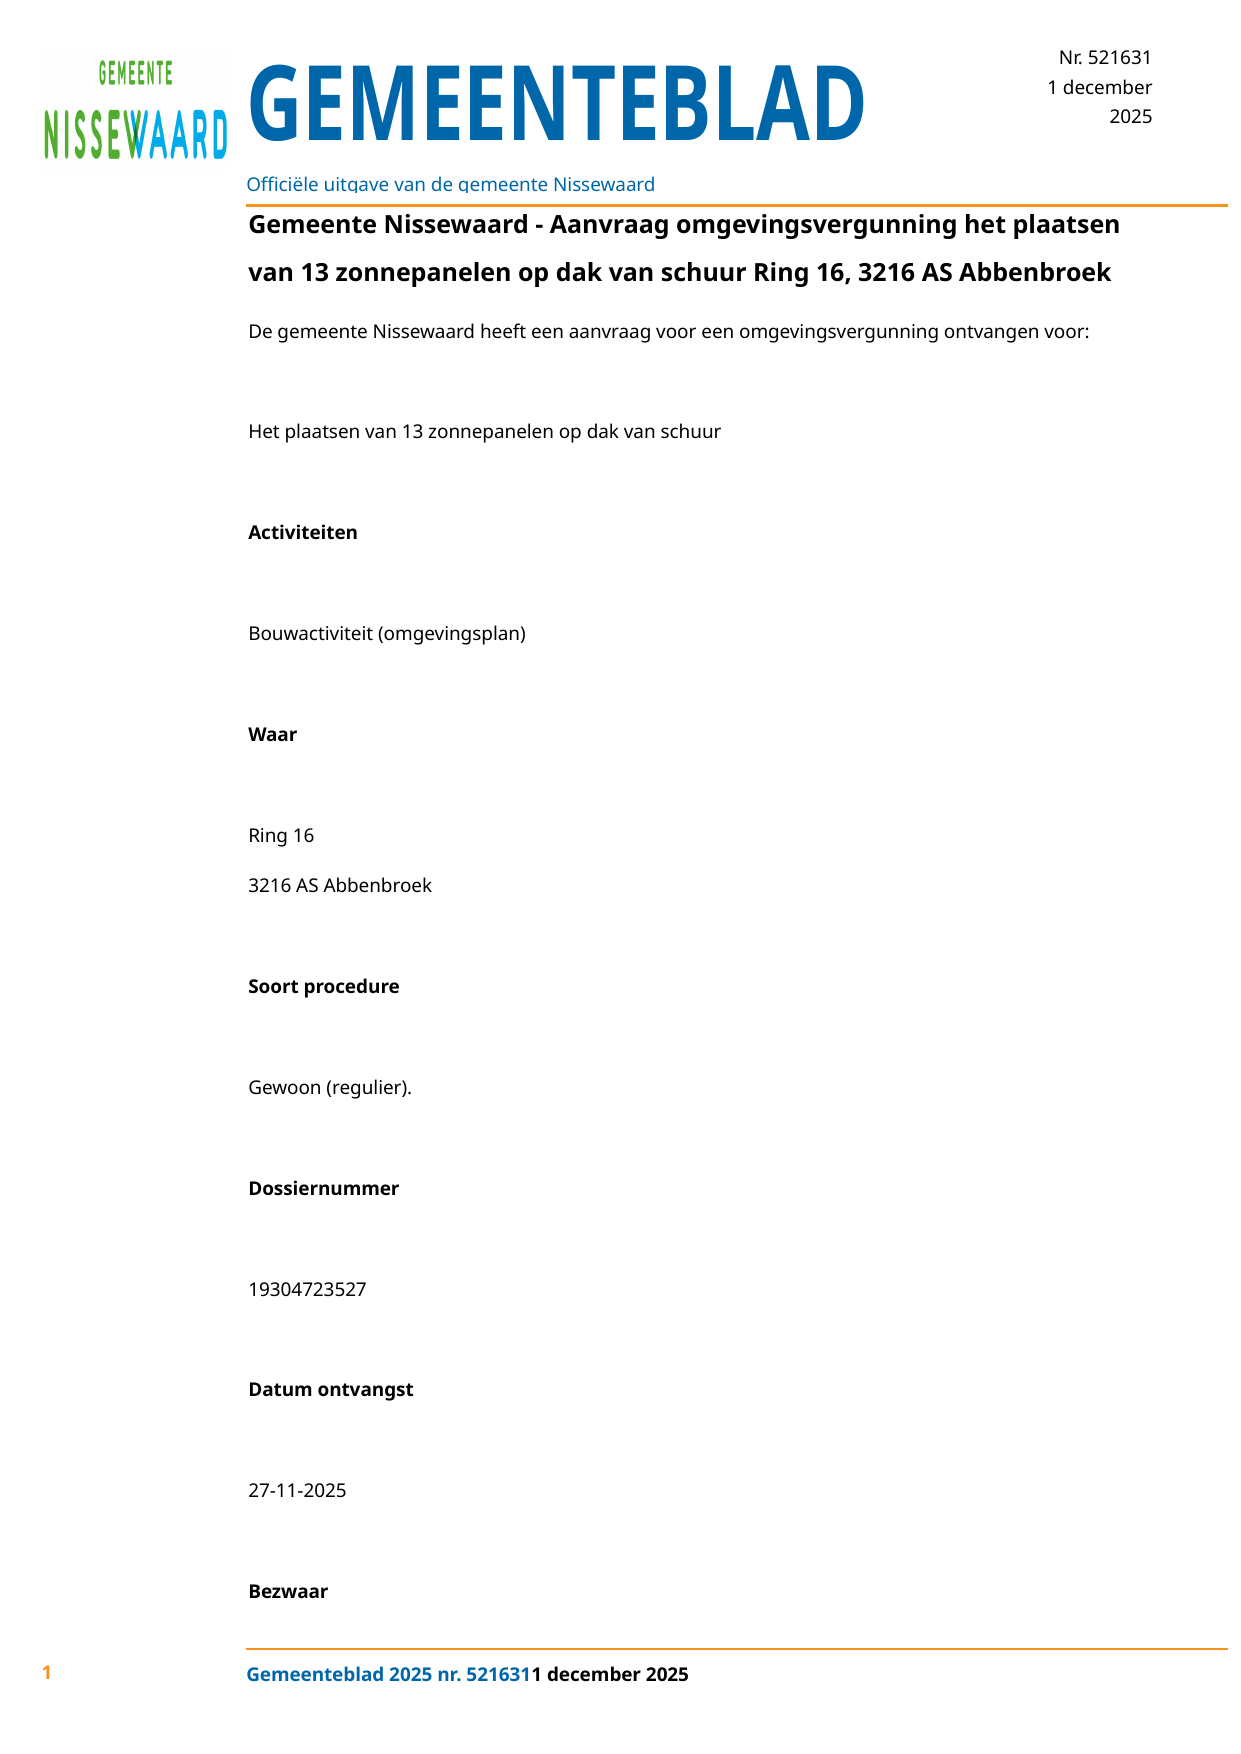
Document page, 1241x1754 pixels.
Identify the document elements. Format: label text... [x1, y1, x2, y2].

text Gemeente Nissewaard - Aanvraag omgevingsvergunning het plaatsen van 13 zonnepanelen op dak van schuur Ring 16, 3216 AS Abbenbroek [248, 207, 1152, 288]
text Soort procedure [248, 973, 1152, 999]
text 19304723527 [248, 1276, 1152, 1302]
text Het plaatsen van 13 zonnepanelen op dak van schuur [248, 419, 1152, 444]
text Dossiernummer [248, 1175, 1152, 1201]
text 3216 AS Abbenbroek [248, 872, 1152, 898]
text Bouwactiviteit (omgevingsplan) [248, 620, 1152, 646]
text 27-11-2025 [248, 1477, 1152, 1503]
picture [41, 47, 231, 172]
text Activiteiten [248, 519, 1152, 545]
text Datum ontvangst [248, 1377, 1152, 1402]
text Gewoon (regulier). [248, 1074, 1152, 1100]
text De gemeente Nissewaard heeft een aanvraag voor een omgevingsvergunning ontvangen voor: [248, 318, 1152, 344]
text Bezwaar [248, 1578, 1152, 1604]
text Ring 16 [248, 822, 1152, 848]
text Waar [248, 721, 1152, 747]
